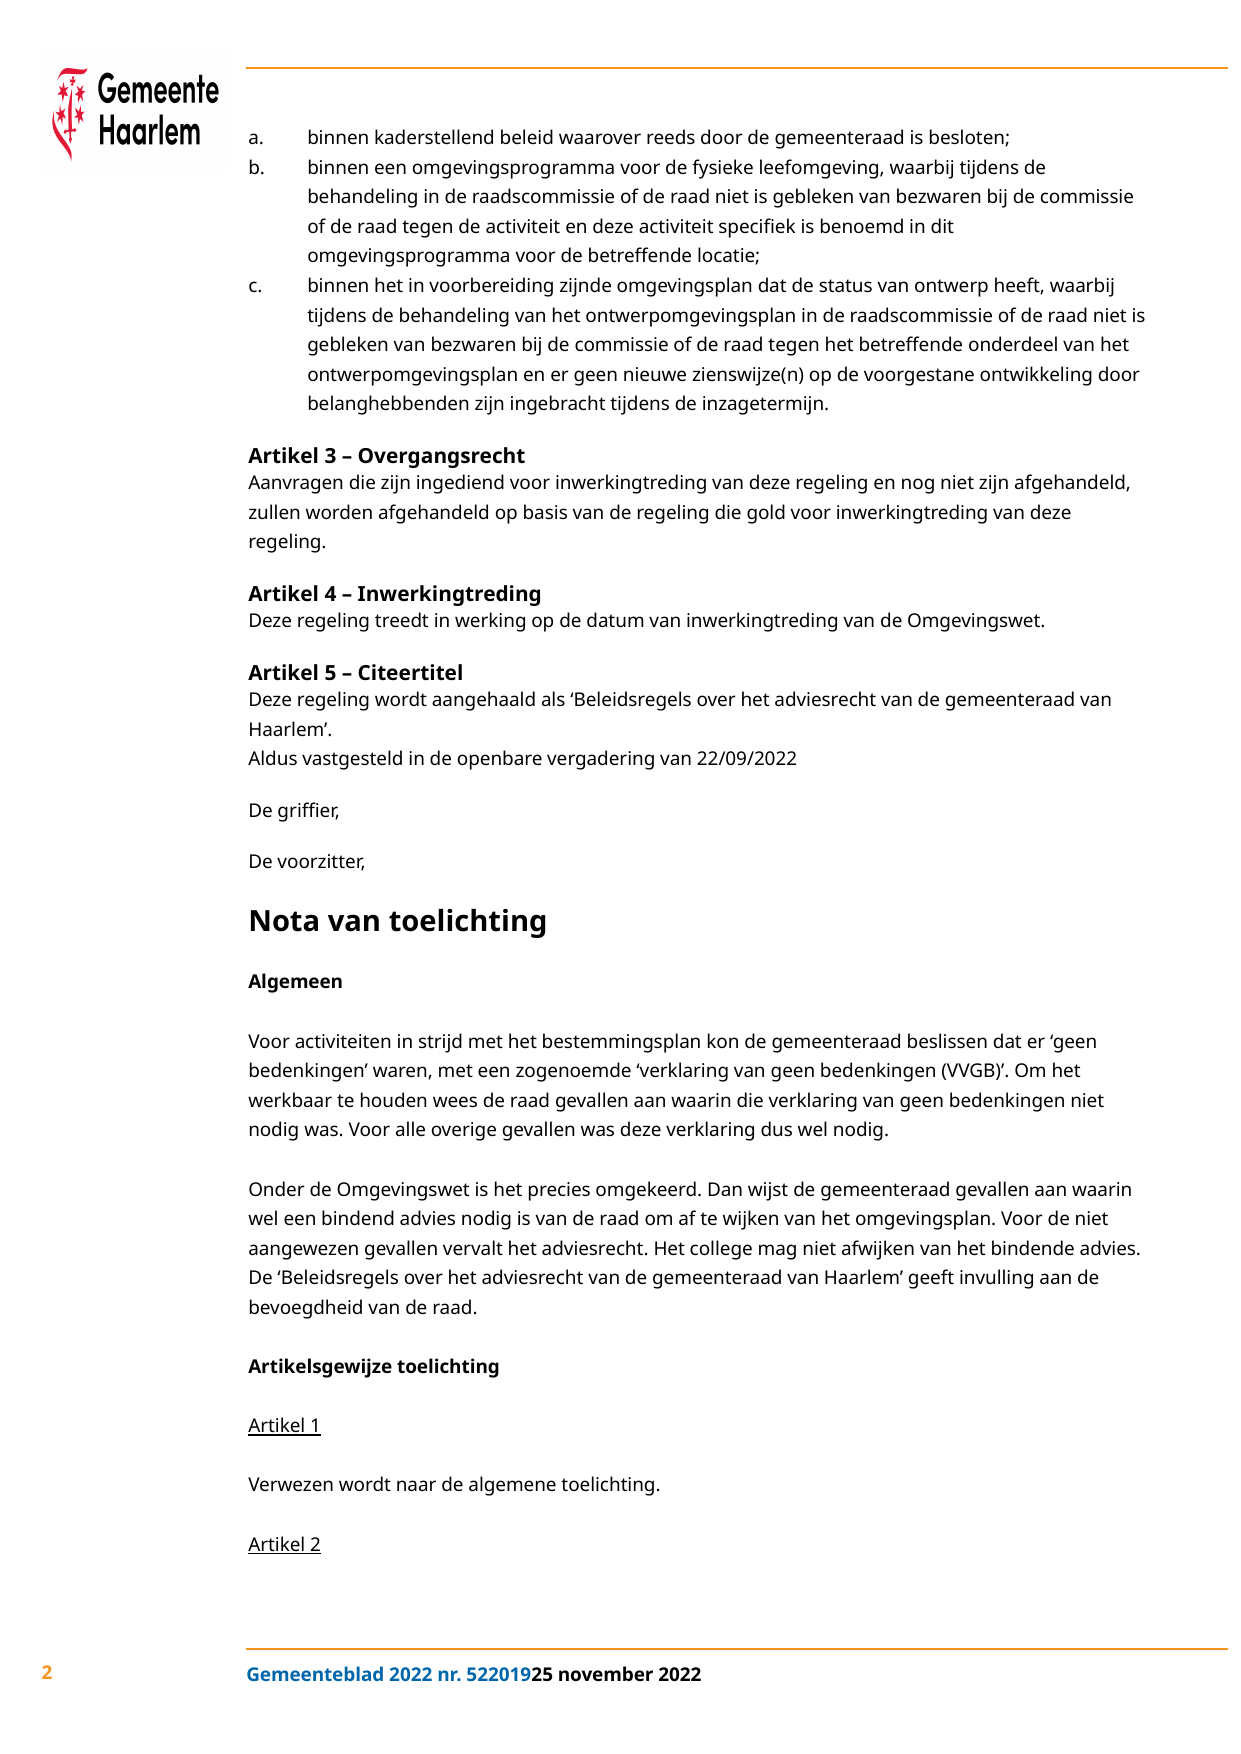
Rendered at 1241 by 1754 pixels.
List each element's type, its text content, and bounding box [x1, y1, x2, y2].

text Deze regeling wordt aangehaald als ‘Beleidsregels over het adviesrecht van de gemeenteraad van Haarlem’. [248, 686, 1152, 742]
text Artikel 4 – Inwerkingtreding [248, 579, 1152, 607]
picture [41, 47, 231, 172]
list binnen kaderstellend beleid waarover reeds door de gemeenteraad is besloten; [248, 124, 1152, 150]
text Aldus vastgesteld in de openbare vergadering van 22/09/2022 [248, 746, 1152, 771]
text Artikel 1 [248, 1412, 1152, 1438]
list binnen een omgevingsprogramma voor de fysieke leefomgeving, waarbij tijdens de behandeling in de raadscommissie of de raad niet is gebleken van bezwaren bij de commissie of de raad tegen de activiteit en deze activiteit specifiek is benoemd in dit omgevingsprogramma voor de betreffende locatie; [248, 154, 1152, 268]
text Aanvragen die zijn ingediend voor inwerkingtreding van deze regeling en nog niet zijn afgehandeld, zullen worden afgehandeld op basis van de regeling die gold voor inwerkingtreding van deze regeling. [248, 469, 1152, 554]
text Verwezen wordt naar de algemene toelichting. [248, 1472, 1152, 1497]
text Nota van toelichting [248, 900, 1152, 939]
text Voor activiteiten in strijd met het bestemmingsplan kon de gemeenteraad beslissen dat er ‘geen bedenkingen’ waren, met een zogenoemde ‘verklaring van geen bedenkingen (VVGB)’. Om het werkbaar te houden wees de raad gevallen aan waarin die verklaring van geen bedenkingen niet nodig was. Voor alle overige gevallen was deze verklaring dus wel nodig. [248, 1028, 1152, 1142]
text De griffier, [248, 797, 1152, 823]
text Artikel 2 [248, 1531, 1152, 1557]
text Algemeen [248, 969, 1152, 994]
text Onder de Omgevingswet is het precies omgekeerd. Dan wijst de gemeenteraad gevallen aan waarin wel een bindend advies nodig is van de raad om af te wijken van het omgevingsplan. Voor de niet aangewezen gevallen vervalt het adviesrecht. Het college mag niet afwijken van het bindende advies. De ‘Beleidsregels over het adviesrecht van de gemeenteraad van Haarlem’ geeft invulling aan de bevoegdheid van de raad. [248, 1176, 1152, 1320]
list binnen het in voorbereiding zijnde omgevingsplan dat de status van ontwerp heeft, waarbij tijdens de behandeling van het ontwerpomgevingsplan in de raadscommissie of de raad niet is gebleken van bezwaren bij de commissie of de raad tegen het betreffende onderdeel van het ontwerpomgevingsplan en er geen nieuwe zienswijze(n) op de voorgestane ontwikkeling door belanghebbenden zijn ingebracht tijdens de inzagetermijn. [248, 272, 1152, 416]
text Artikel 5 – Citeertitel [248, 658, 1152, 686]
text De voorzitter, [248, 848, 1152, 874]
text Deze regeling treedt in werking op de datum van inwerkingtreding van de Omgevingswet. [248, 607, 1152, 633]
text Artikel 3 – Overgangsrecht [248, 441, 1152, 469]
text Artikelsgewijze toelichting [248, 1353, 1152, 1379]
